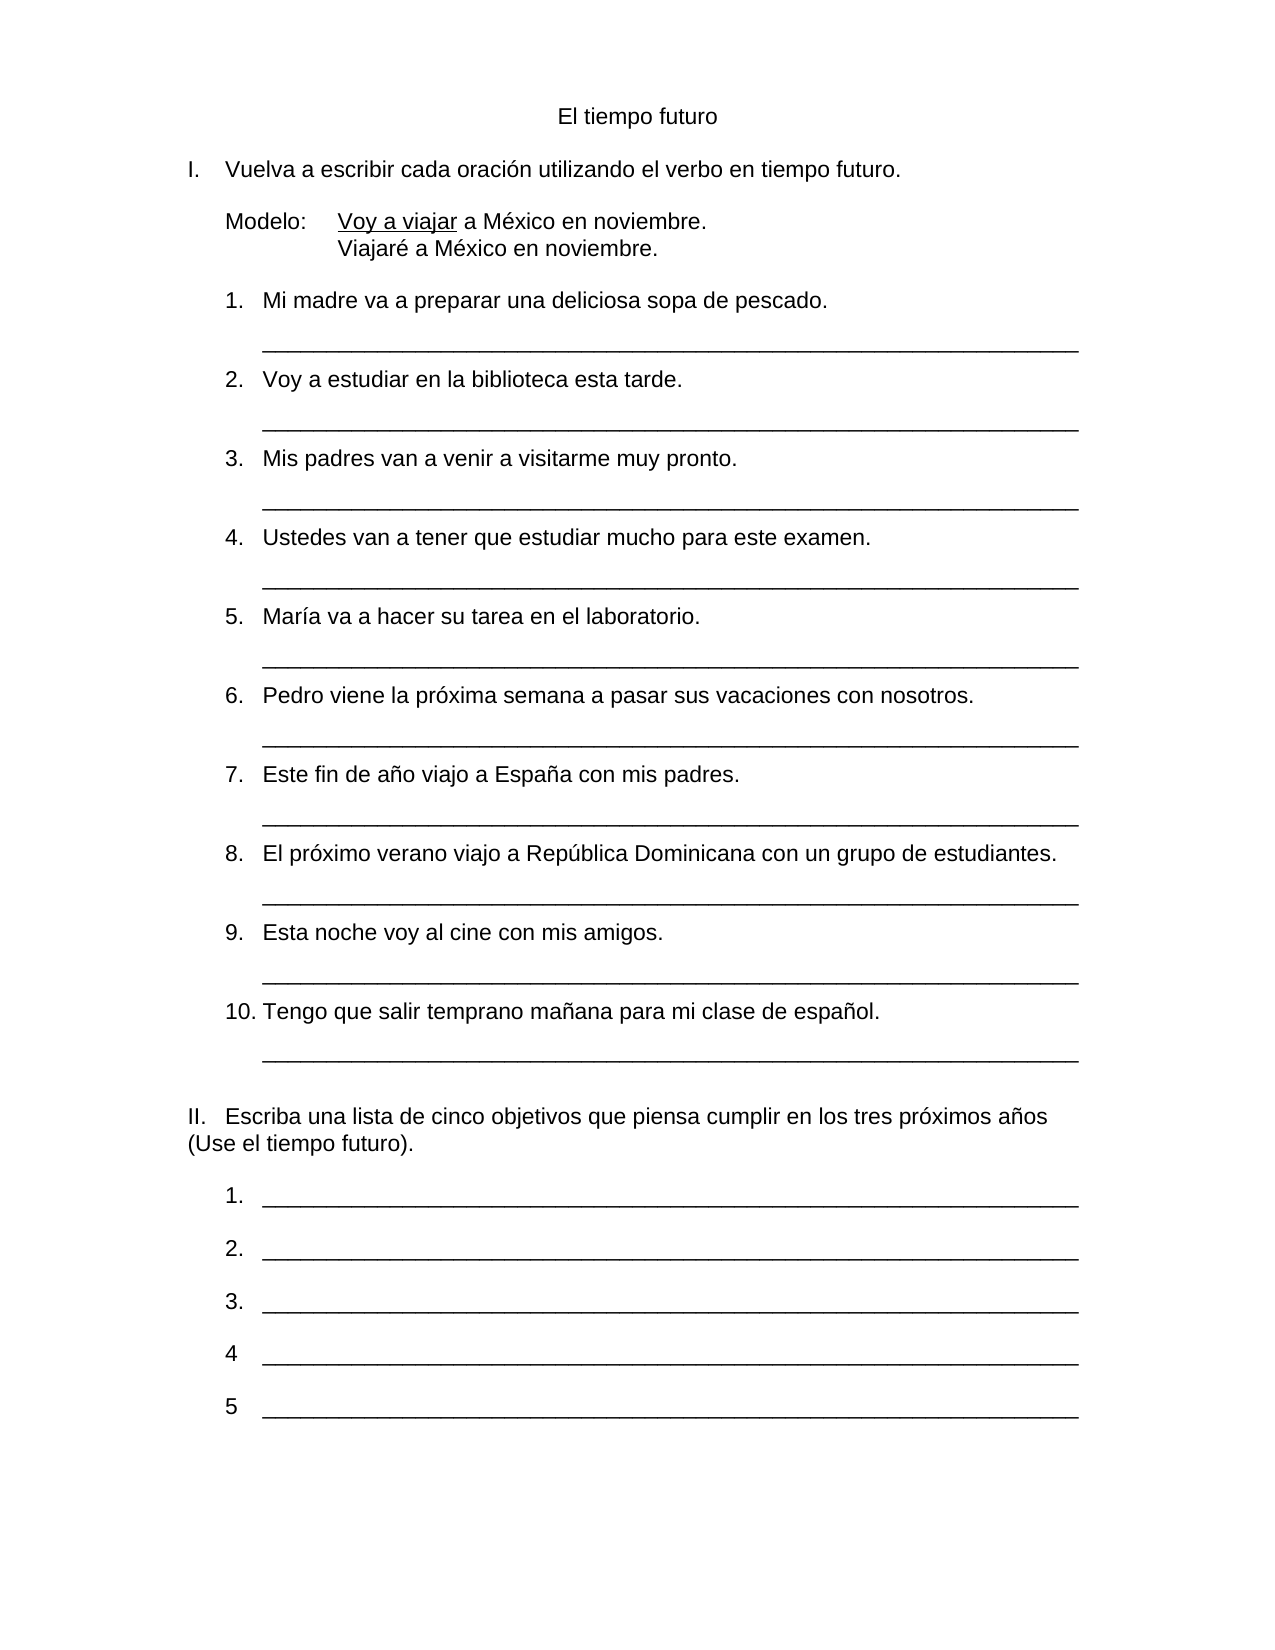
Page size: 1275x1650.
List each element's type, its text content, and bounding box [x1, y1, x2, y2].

text ________________________________________________________________ [225, 958, 1087, 985]
list Esta noche voy al cine con mis amigos. [225, 919, 1087, 945]
list ________________________________________________________________ [225, 1340, 1087, 1367]
text ________________________________________________________________ [225, 1037, 1087, 1064]
text ________________________________________________________________ [262, 327, 1087, 353]
list ________________________________________________________________ [225, 1182, 1087, 1209]
list Mi madre va a preparar una deliciosa sopa de pescado. [225, 287, 1087, 314]
text ________________________________________________________________ [225, 643, 1087, 669]
list Mis padres van a venir a visitarme muy pronto. [225, 445, 1087, 472]
list María va a hacer su tarea en el laboratorio. [225, 603, 1087, 629]
list Voy a estudiar en la biblioteca esta tarde. [225, 366, 1087, 393]
text I. Vuelva a escribir cada oración utilizando el verbo en tiempo futuro. [187, 156, 1087, 182]
list ________________________________________________________________ [225, 1393, 1087, 1419]
text 3. ________________________________________________________________ [225, 1288, 1087, 1314]
text ________________________________________________________________ [225, 406, 1087, 432]
text Modelo: Voy a viajar a México en noviembre. [187, 208, 1087, 234]
text ________________________________________________________________ [225, 485, 1087, 511]
text 2. ________________________________________________________________ [225, 1235, 1087, 1261]
list El próximo verano viajo a República Dominicana con un grupo de estudiantes. [225, 840, 1087, 866]
text ________________________________________________________________ [225, 722, 1087, 748]
text II. Escriba una lista de cinco objetivos que piensa cumplir en los tres próximos años (Use el tiempo futuro). [187, 1103, 1087, 1156]
list Pedro viene la próxima semana a pasar sus vacaciones con nosotros. [225, 682, 1087, 708]
text Viajaré a México en noviembre. [187, 234, 1087, 261]
text ________________________________________________________________ [225, 879, 1087, 906]
text ________________________________________________________________ [225, 801, 1087, 827]
text ________________________________________________________________ [225, 564, 1087, 590]
list Este fin de año viajo a España con mis padres. [225, 761, 1087, 787]
list Tengo que salir temprano mañana para mi clase de español. [225, 998, 1087, 1024]
list Ustedes van a tener que estudiar mucho para este examen. [225, 524, 1087, 551]
text El tiempo futuro [187, 103, 1087, 129]
